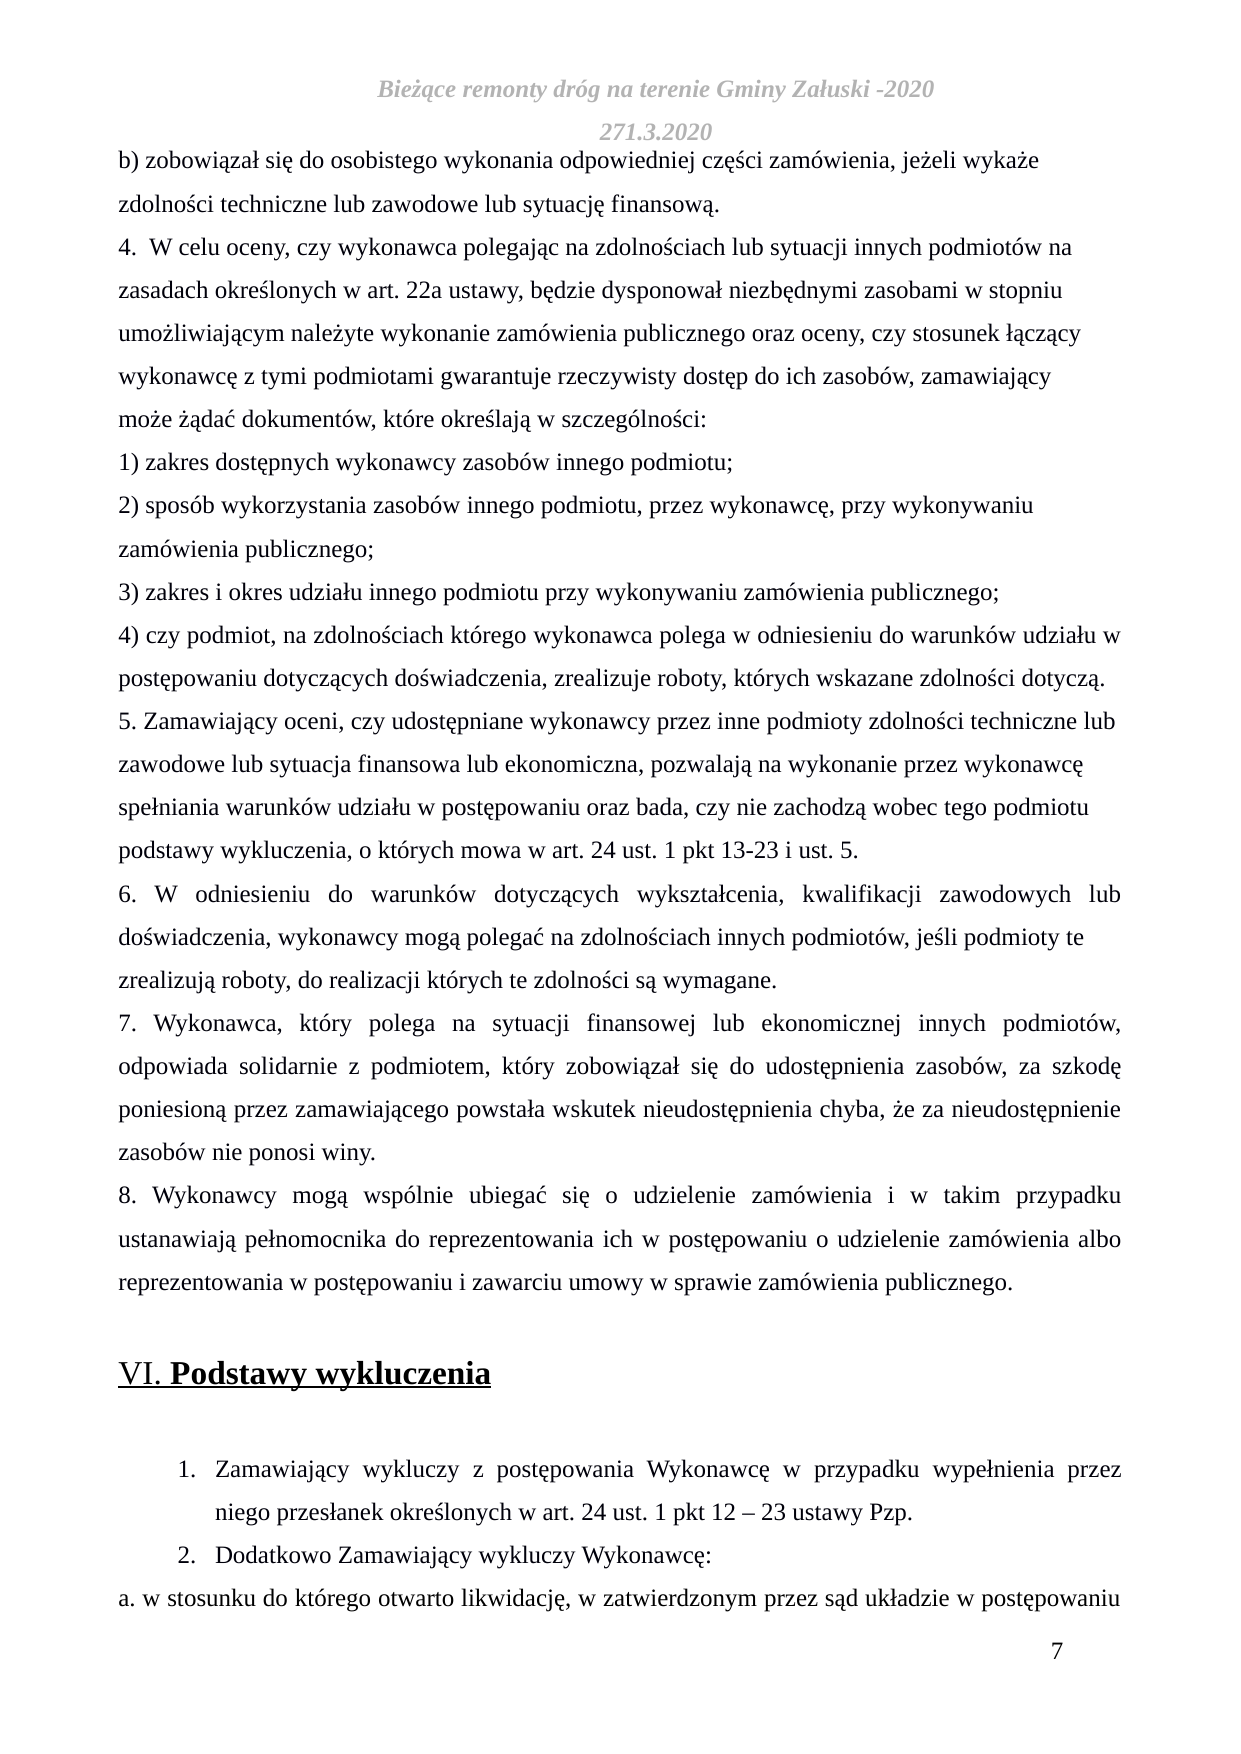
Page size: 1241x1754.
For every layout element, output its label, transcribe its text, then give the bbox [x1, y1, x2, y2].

text 5. Zamawiający oceni, czy udostępniane wykonawcy przez inne podmioty zdolności techniczne lub [118, 706, 1122, 735]
list Dodatkowo Zamawiający wykluczy Wykonawcę: [177, 1540, 1122, 1569]
text b) zobowiązał się do osobistego wykonania odpowiedniej części zamówienia, jeżeli wykaże [118, 146, 1122, 174]
text zrealizują roboty, do realizacji których te zdolności są wymagane. [118, 965, 1122, 994]
text 2) sposób wykorzystania zasobów innego podmiotu, przez wykonawcę, przy wykonywaniu [118, 491, 1122, 519]
text zawodowe lub sytuacja finansowa lub ekonomiczna, pozwalają na wykonanie przez wykonawcę [118, 749, 1122, 778]
text 4) czy podmiot, na zdolnościach którego wykonawca polega w odniesieniu do warunków udziału w postępowaniu dotyczących doświadczenia, zrealizuje roboty, których wskazane zdolności dotyczą. [118, 620, 1122, 692]
text może żądać dokumentów, które określają w szczególności: [118, 404, 1122, 433]
text 3) zakres i okres udziału innego podmiotu przy wykonywaniu zamówienia publicznego; [118, 577, 1122, 606]
text zdolności techniczne lub zawodowe lub sytuację finansową. [118, 189, 1122, 217]
text 7. Wykonawca, który polega na sytuacji finansowej lub ekonomicznej innych podmiotów, odpowiada solidarnie z podmiotem, który zobowiązał się do udostępnienia zasobów, za szkodę poniesioną przez zamawiającego powstała wskutek nieudostępnienia chyba, że za nieudostępnienie zasobów nie ponosi winy. [118, 1008, 1122, 1166]
text 1) zakres dostępnych wykonawcy zasobów innego podmiotu; [118, 447, 1122, 476]
text podstawy wykluczenia, o których mowa w art. 24 ust. 1 pkt 13-23 i ust. 5. [118, 836, 1122, 864]
text a. w stosunku do którego otwarto likwidację, w zatwierdzonym przez sąd układzie w postępowaniu [118, 1583, 1122, 1612]
text 4. W celu oceny, czy wykonawca polegając na zdolnościach lub sytuacji innych podmiotów na [118, 232, 1122, 261]
text spełniania warunków udziału w postępowaniu oraz bada, czy nie zachodzą wobec tego podmiotu [118, 792, 1122, 821]
text umożliwiającym należyte wykonanie zamówienia publicznego oraz oceny, czy stosunek łączący [118, 318, 1122, 347]
text VI. Podstawy wykluczenia [118, 1353, 1122, 1391]
text zamówienia publicznego; [118, 534, 1122, 562]
text zasadach określonych w art. 22a ustawy, będzie dysponował niezbędnymi zasobami w stopniu [118, 275, 1122, 304]
list Zamawiający wykluczy z postępowania Wykonawcę w przypadku wypełnienia przez niego przesłanek określonych w art. 24 ust. 1 pkt 12 – 23 ustawy Pzp. [177, 1454, 1122, 1526]
text 6. W odniesieniu do warunków dotyczących wykształcenia, kwalifikacji zawodowych lub doświadczenia, wykonawcy mogą polegać na zdolnościach innych podmiotów, jeśli podmioty te [118, 879, 1122, 951]
text wykonawcę z tymi podmiotami gwarantuje rzeczywisty dostęp do ich zasobów, zamawiający [118, 361, 1122, 390]
text 8. Wykonawcy mogą wspólnie ubiegać się o udzielenie zamówienia i w takim przypadku ustanawiają pełnomocnika do reprezentowania ich w postępowaniu o udzielenie zamówienia albo reprezentowania w postępowaniu i zawarciu umowy w sprawie zamówienia publicznego. [118, 1181, 1122, 1296]
